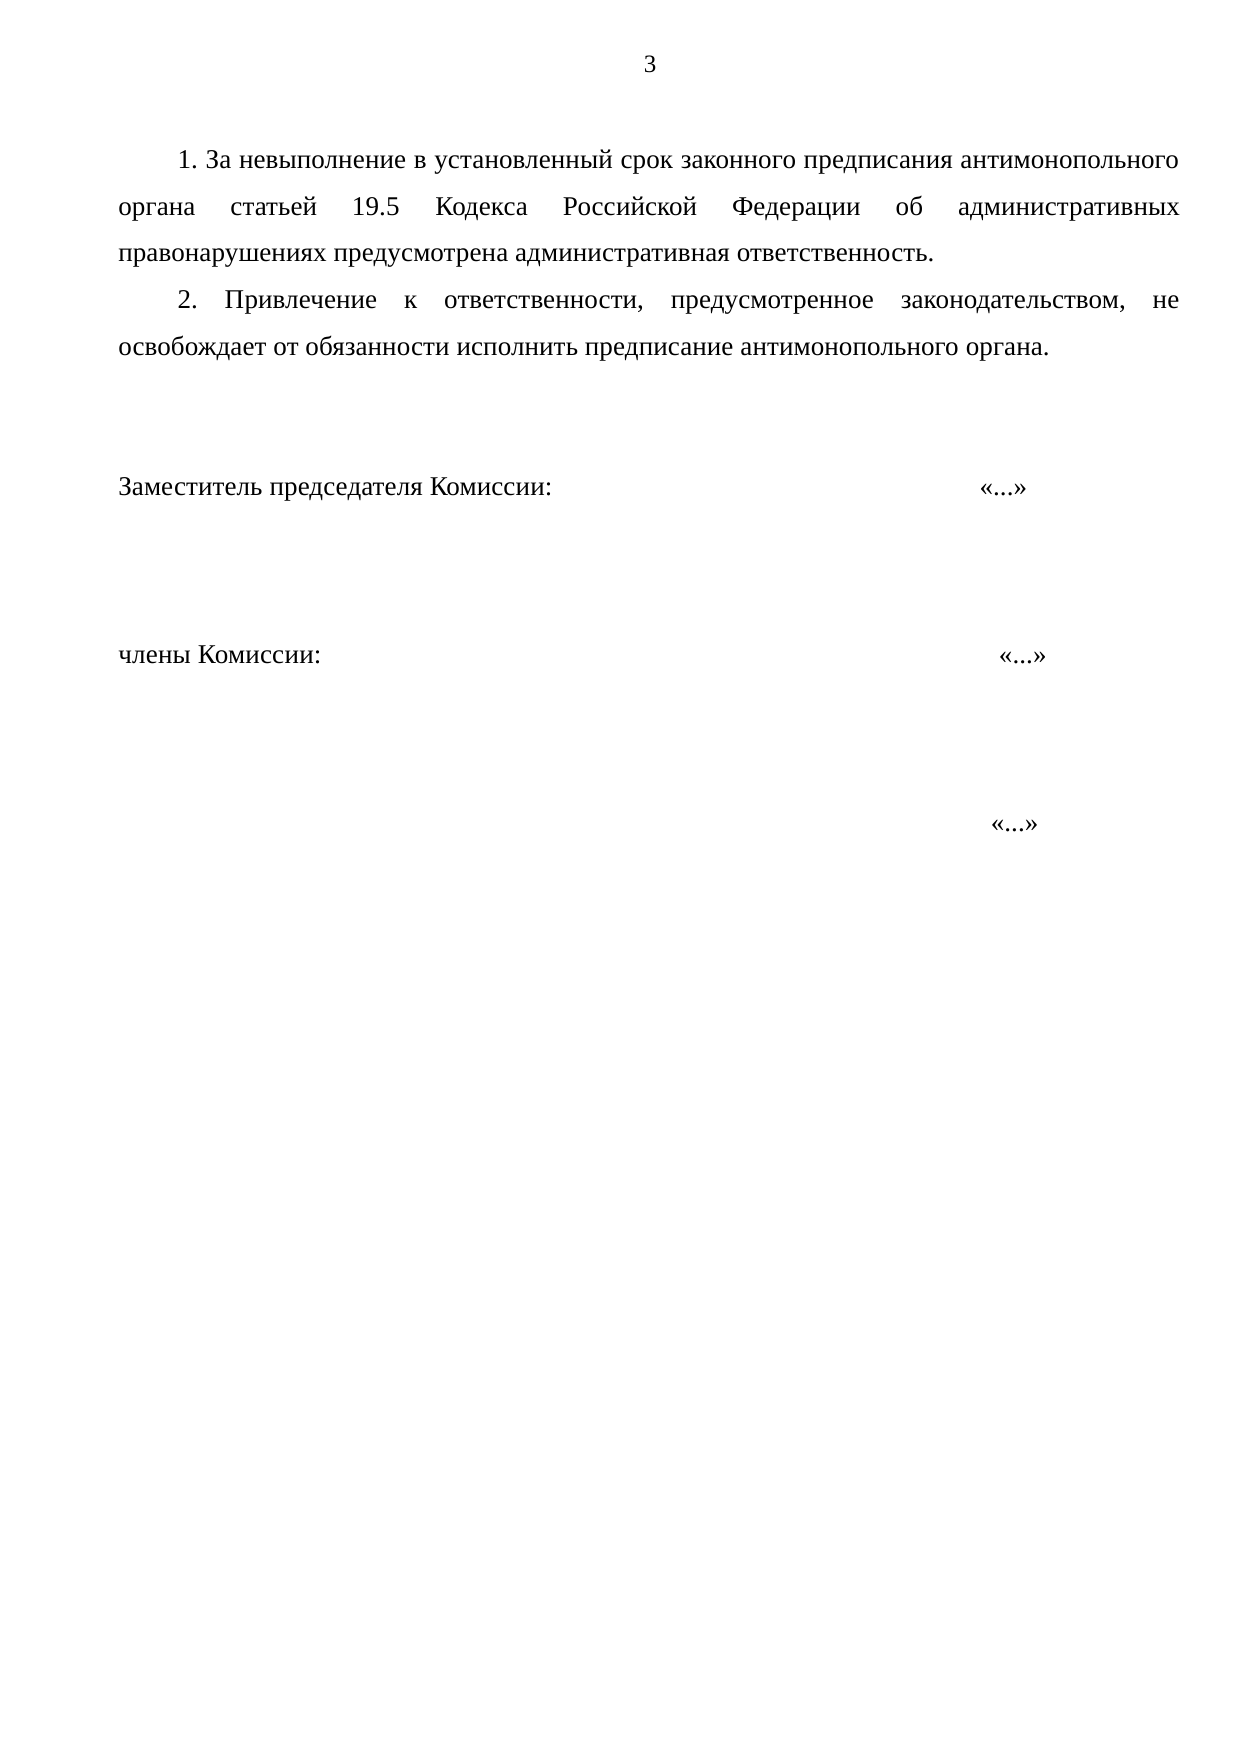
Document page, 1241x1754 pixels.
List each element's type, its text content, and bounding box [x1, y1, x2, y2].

text Заместитель председателя Комиссии: «...» [118, 470, 1181, 501]
text 2. Привлечение к ответственности, предусмотренное законодательством, не освобождает от обязанности исполнить предписание антимонопольного органа. [118, 283, 1181, 361]
text «...» [118, 806, 1181, 837]
text 1. За невыполнение в установленный срок законного предписания антимонопольного органа статьей 19.5 Кодекса Российской Федерации об административных правонарушениях предусмотрена административная ответственность. [118, 143, 1181, 268]
text члены Комиссии: «...» [118, 638, 1181, 669]
